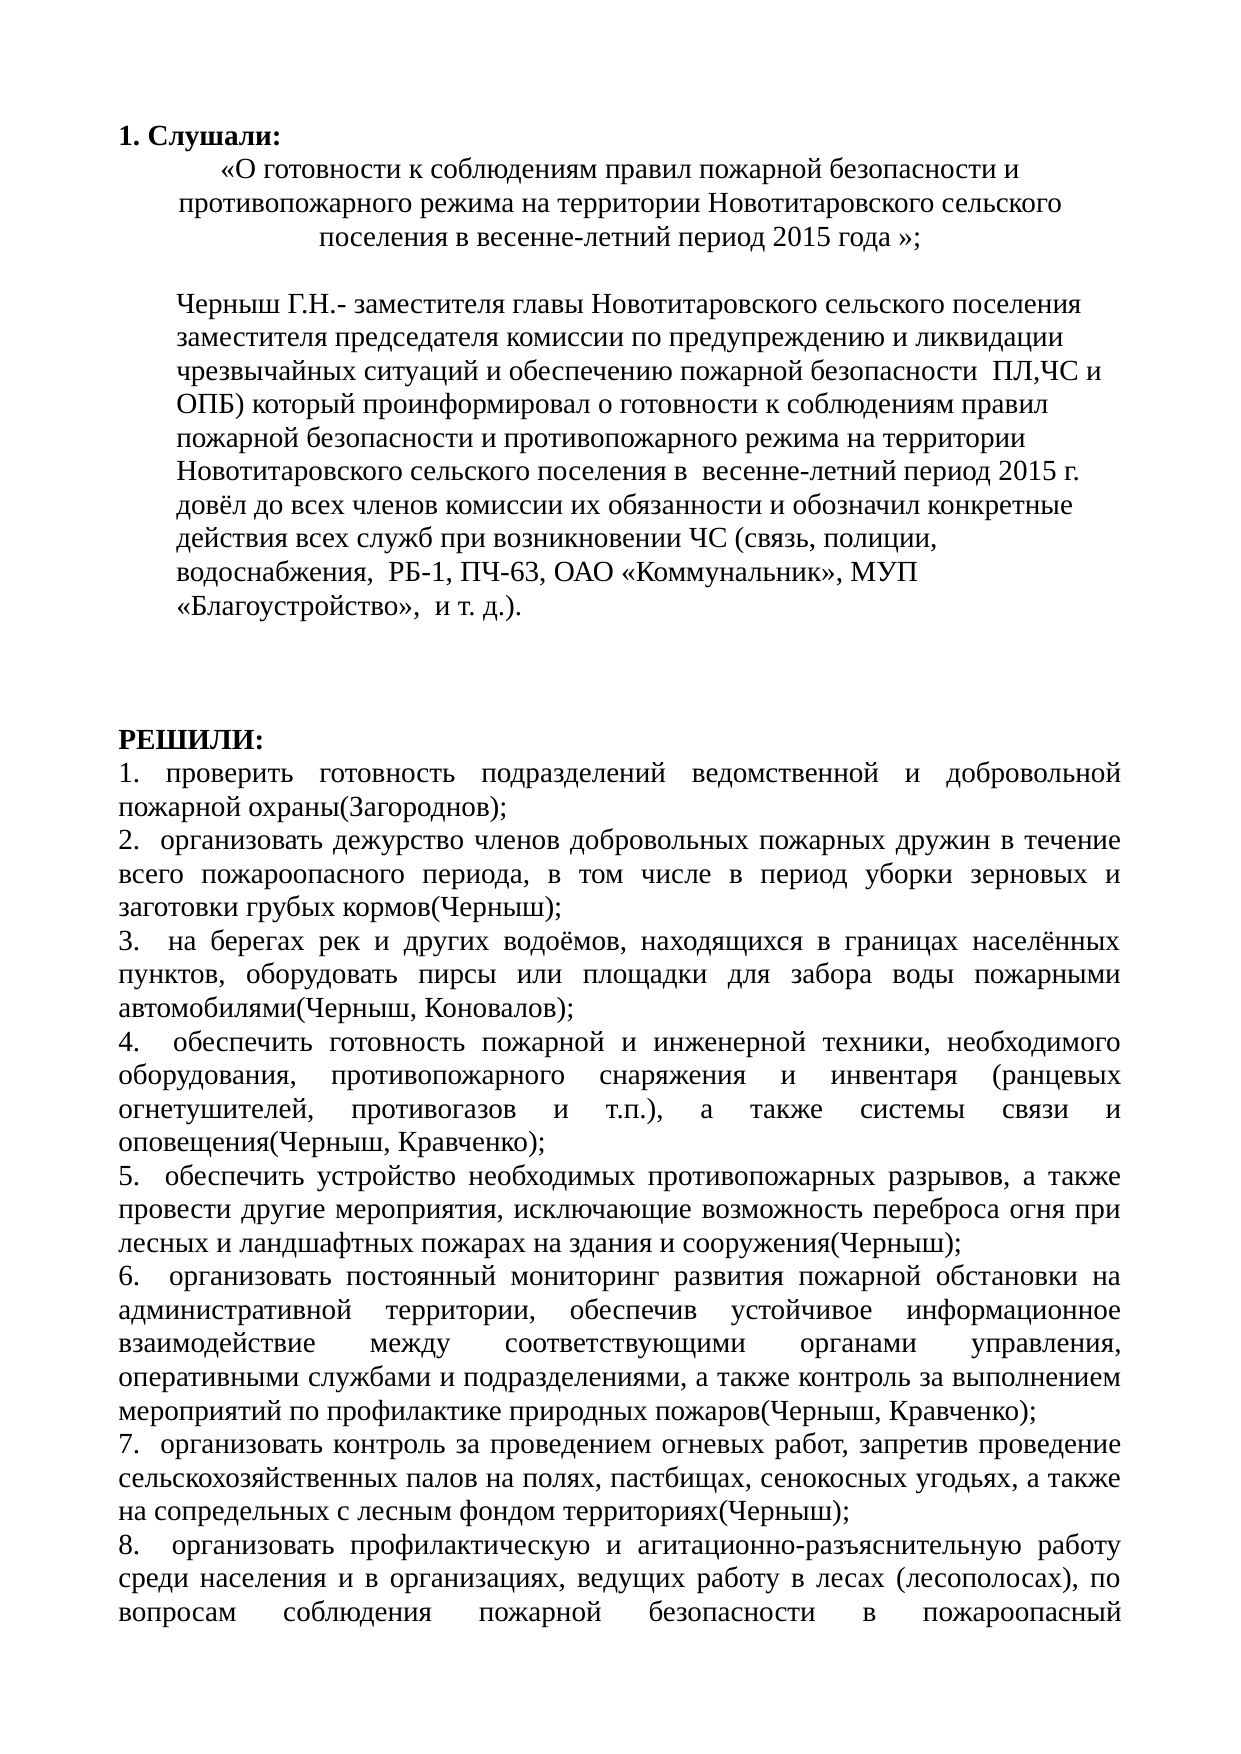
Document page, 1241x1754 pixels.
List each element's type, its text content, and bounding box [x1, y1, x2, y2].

text РЕШИЛИ: [118, 722, 1122, 755]
text «О готовности к соблюдениям правил пожарной безопасности и противопожарного режима на территории Новотитаровского сельского поселения в весенне-летний период 2015 года »; [118, 152, 1122, 252]
list 6. организовать постоянный мониторинг развития пожарной обстановки на административной территории, обеспечив устойчивое информационное взаимодействие между соответствующими органами управления, оперативными службами и подразделениями, а также контроль за выполнением мероприятий по профилактике природных пожаров(Черныш, Кравченко); [118, 1258, 1122, 1426]
list 5. обеспечить устройство необходимых противопожарных разрывов, а также провести другие мероприятия, исключающие возможность переброса огня при лесных и ландшафтных пожарах на здания и сооружения(Черныш); [118, 1158, 1122, 1258]
list 4. обеспечить готовность пожарной и инженерной техники, необходимого оборудования, противопожарного снаряжения и инвентаря (ранцевых огнетушителей, противогазов и т.п.), а также системы связи и оповещения(Черныш, Кравченко); [118, 1024, 1122, 1158]
text 2. организовать дежурство членов добровольных пожарных дружин в течение всего пожароопасного периода, в том числе в период уборки зерновых и заготовки грубых кормов(Черныш); [118, 822, 1122, 923]
text 1. проверить готовность подразделений ведомственной и добровольной пожарной охраны(Загороднов); [118, 755, 1122, 822]
text 1. Слушали: [118, 118, 1122, 152]
list 8. организовать профилактическую и агитационно-разъяснительную работу среди населения и в организациях, ведущих работу в лесах (лесополосах), по вопросам соблюдения пожарной безопасности в пожароопасный [118, 1527, 1122, 1627]
list Черныш Г.Н.- заместителя главы Новотитаровского сельского поселения заместителя председателя комиссии по предупреждению и ликвидации чрезвычайных ситуаций и обеспечению пожарной безопасности ПЛ,ЧС и ОПБ) который проинформировал о готовности к соблюдениям правил пожарной безопасности и противопожарного режима на территории Новотитаровского сельского поселения в весенне-летний период 2015 г. довёл до всех членов комиссии их обязанности и обозначил конкретные действия всех служб при возникновении ЧС (связь, полиции, водоснабжения, РБ-1, ПЧ-63, ОАО «Коммунальник», МУП «Благоустройство», и т. д.). [138, 286, 1122, 621]
list 7. организовать контроль за проведением огневых работ, запретив проведение сельскохозяйственных палов на полях, пастбищах, сенокосных угодьях, а также на сопредельных с лесным фондом территориях(Черныш); [118, 1426, 1122, 1527]
list 3. на берегах рек и других водоёмов, находящихся в границах населённых пунктов, оборудовать пирсы или площадки для забора воды пожарными автомобилями(Черныш, Коновалов); [118, 923, 1122, 1024]
